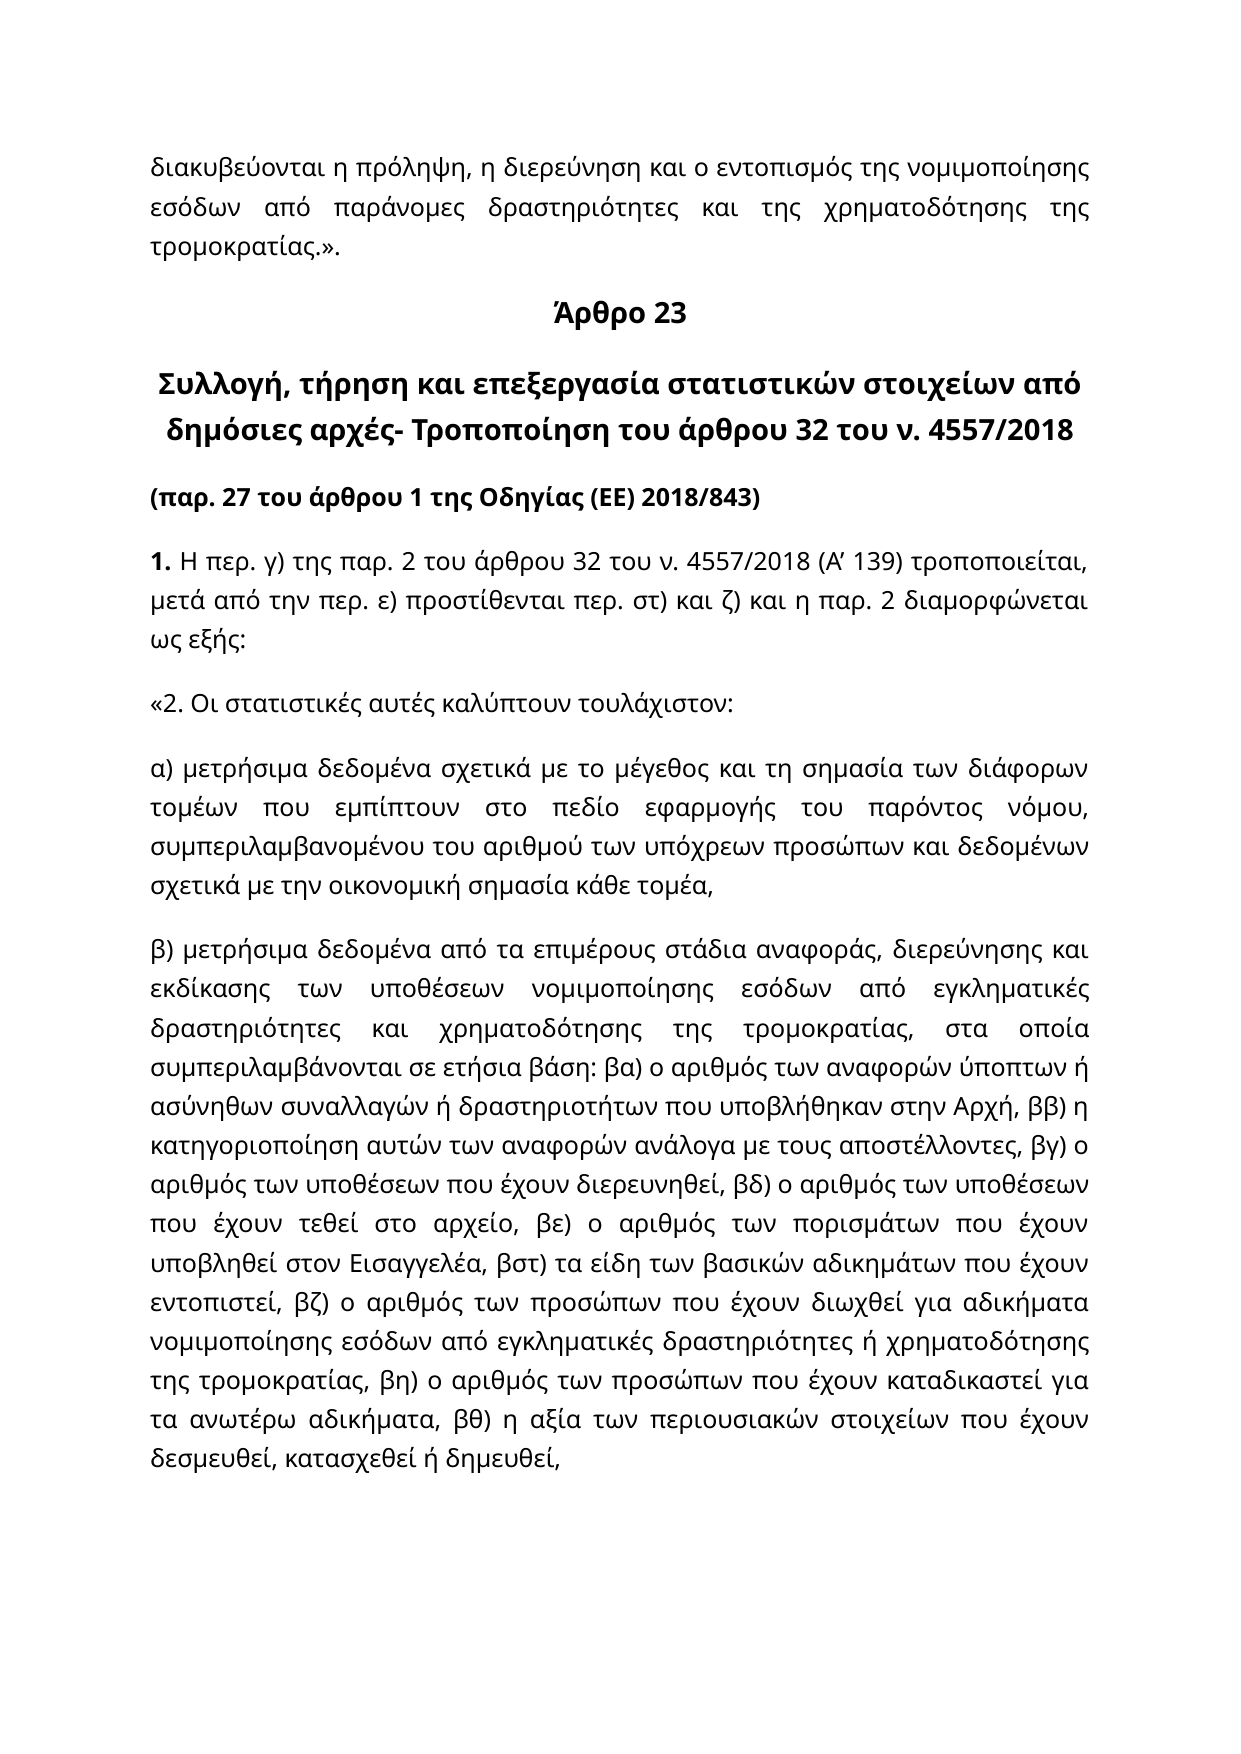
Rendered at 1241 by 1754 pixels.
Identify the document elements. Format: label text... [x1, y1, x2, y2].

subtitle Συλλογή, τήρηση και επεξεργασία στατιστικών στοιχείων από δημόσιες αρχές- Τροποποίηση του άρθρου 32 του ν. 4557/2018 [150, 363, 1090, 448]
text «2. Οι στατιστικές αυτές καλύπτουν τουλάχιστον: [150, 686, 1090, 720]
text α) μετρήσιμα δεδομένα σχετικά με το μέγεθος και τη σημασία των διάφορων τομέων που εμπίπτουν στο πεδίο εφαρμογής του παρόντος νόμου, συμπεριλαμβανομένου του αριθμού των υπόχρεων προσώπων και δεδομένων σχετικά με την οικονομική σημασία κάθε τομέα, [150, 750, 1090, 902]
text (παρ. 27 του άρθρου 1 της Οδηγίας (EE) 2018/843) [150, 479, 1090, 513]
text 1. Η περ. γ) της παρ. 2 του άρθρου 32 του ν. 4557/2018 (Α’ 139) τροποποιείται, μετά από την περ. ε) προστίθενται περ. στ) και ζ) και η παρ. 2 διαμορφώνεται ως εξής: [150, 543, 1090, 656]
subtitle Άρθρο 23 [150, 292, 1090, 332]
text διακυβεύονται η πρόληψη, η διερεύνηση και ο εντοπισμός της νομιμοποίησης εσόδων από παράνομες δραστηριότητες και της χρηματοδότησης της τρομοκρατίας.». [150, 150, 1090, 262]
text β) μετρήσιμα δεδομένα από τα επιμέρους στάδια αναφοράς, διερεύνησης και εκδίκασης των υποθέσεων νομιμοποίησης εσόδων από εγκληματικές δραστηριότητες και χρηματοδότησης της τρομοκρατίας, στα οποία συμπεριλαμβάνονται σε ετήσια βάση: βα) ο αριθμός των αναφορών ύποπτων ή ασύνηθων συναλλαγών ή δραστηριοτήτων που υποβλήθηκαν στην Αρχή, ββ) η κατηγοριοποίηση αυτών των αναφορών ανάλογα με τους αποστέλλοντες, βγ) ο αριθμός των υποθέσεων που έχουν διερευνηθεί, βδ) ο αριθμός των υποθέσεων που έχουν τεθεί στο αρχείο, βε) ο αριθμός των πορισμάτων που έχουν υποβληθεί στον Εισαγγελέα, βστ) τα είδη των βασικών αδικημάτων που έχουν εντοπιστεί, βζ) ο αριθμός των προσώπων που έχουν διωχθεί για αδικήματα νομιμοποίησης εσόδων από εγκληματικές δραστηριότητες ή χρηματοδότησης της τρομοκρατίας, βη) ο αριθμός των προσώπων που έχουν καταδικαστεί για τα ανωτέρω αδικήματα, βθ) η αξία των περιουσιακών στοιχείων που έχουν δεσμευθεί, κατασχεθεί ή δημευθεί, [150, 932, 1090, 1475]
